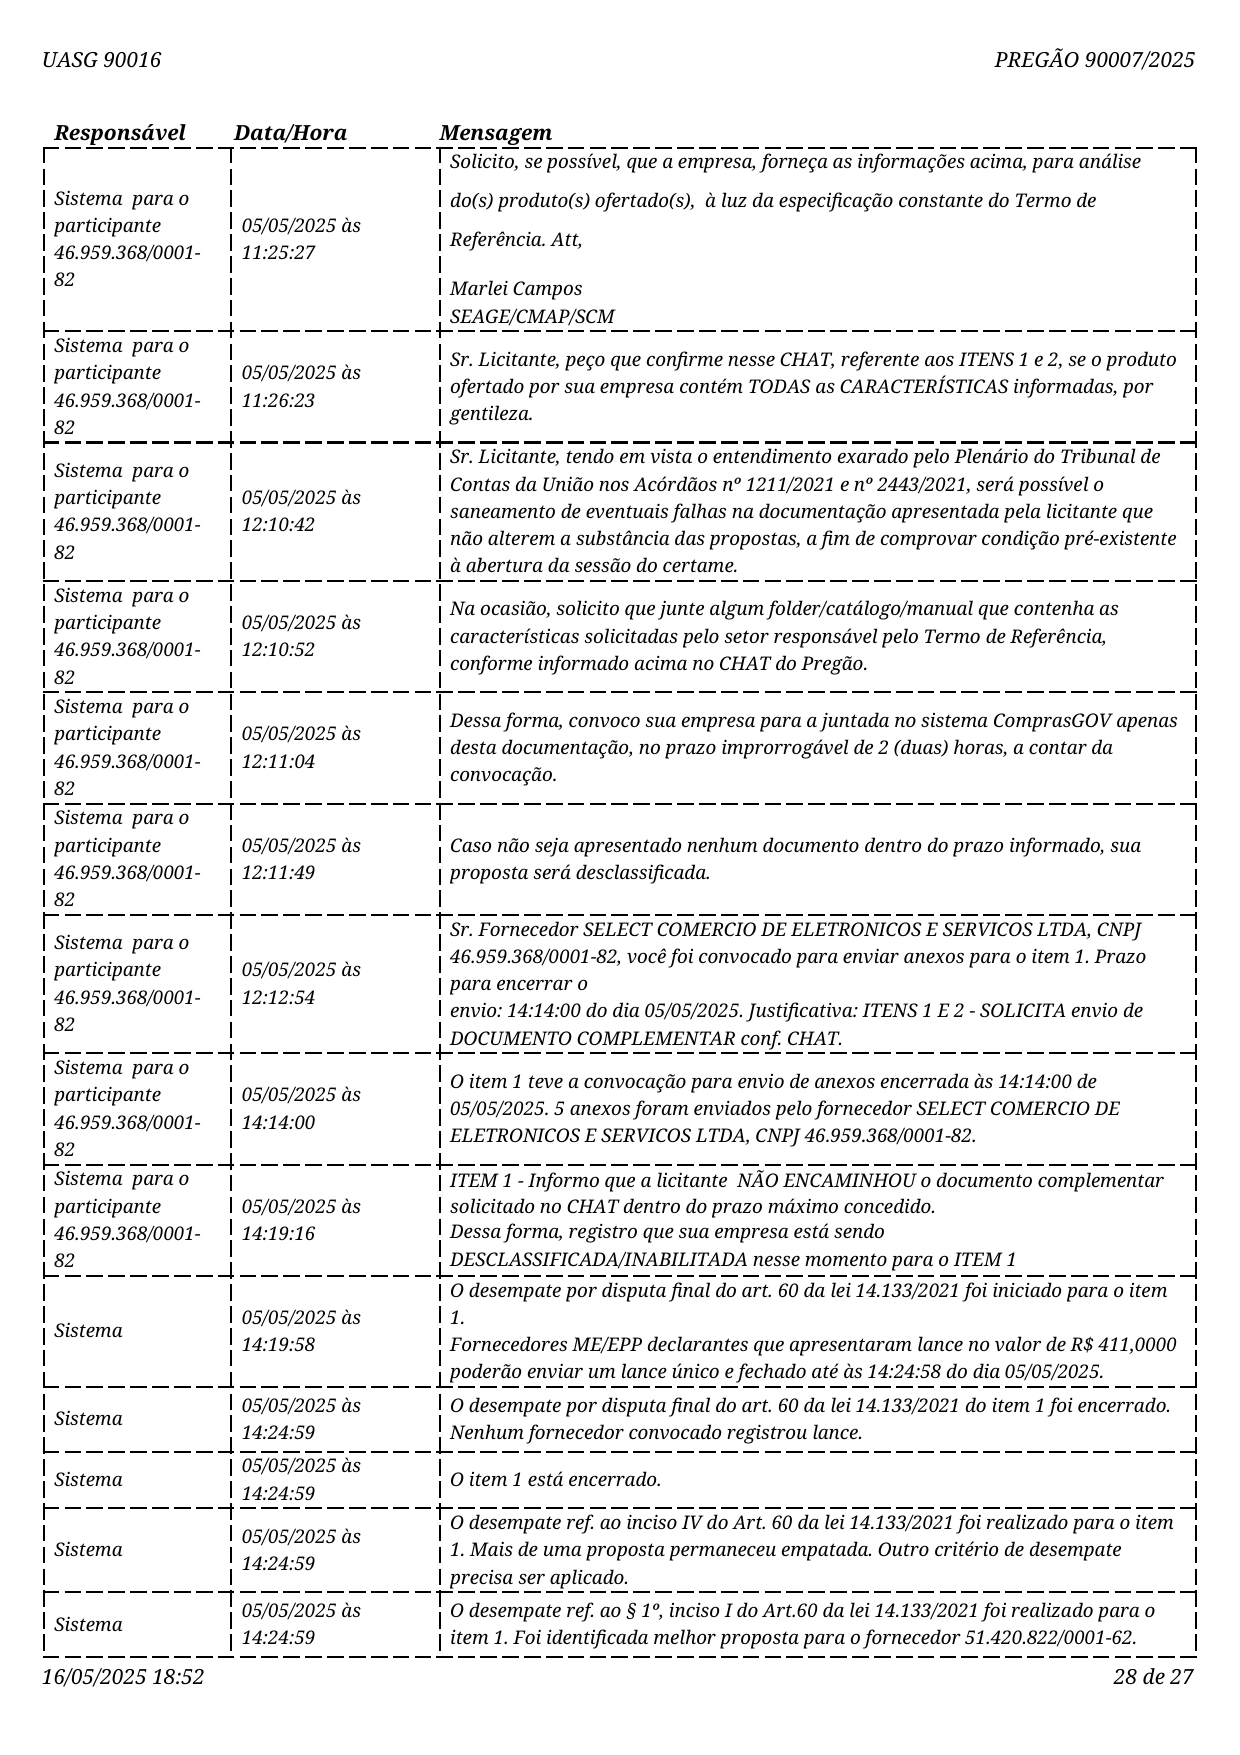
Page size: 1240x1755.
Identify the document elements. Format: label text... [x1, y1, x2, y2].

table_cell O desempate por disputa final do art. 60 da lei 14.133/2021 foi iniciado para o item 1. Fornecedores ME/EPP declarantes que apresentaram lance no valor de R$ 411,0000 poderão enviar um lance único e fechado até às 14:24:58 do dia 05/05/2025. [440, 1275, 1196, 1386]
table_cell Sistema para o participante 46.959.368/0001-82 [44, 803, 231, 914]
table_cell 05/05/2025 às 14:24:59 [231, 1507, 439, 1591]
table_cell 05/05/2025 às 11:25:27 [231, 147, 439, 330]
table_cell Sistema [44, 1386, 231, 1451]
table_cell Sistema para o participante 46.959.368/0001-82 [44, 1052, 231, 1163]
table_cell Sistema para o participante 46.959.368/0001-82 [44, 147, 231, 330]
table_cell Sistema para o participante 46.959.368/0001-82 [44, 1164, 231, 1275]
table_cell Sistema [44, 1451, 231, 1507]
table_cell Solicito, se possível, que a empresa, forneça as informações acima, para análise do(s) produto(s) ofertado(s), à luz da especificação constante do Termo de Referência. Att, Marlei Campos SEAGE/CMAP/SCM [440, 147, 1196, 330]
table_cell 05/05/2025 às 12:10:42 [231, 441, 439, 580]
table_cell 05/05/2025 às 14:24:59 [231, 1591, 439, 1656]
table_cell Sistema para o participante 46.959.368/0001-82 [44, 580, 231, 691]
table_cell Caso não seja apresentado nenhum documento dentro do prazo informado, sua proposta será desclassificada. [440, 803, 1196, 914]
table_cell Sistema para o participante 46.959.368/0001-82 [44, 441, 231, 580]
table_cell 05/05/2025 às 14:14:00 [231, 1052, 439, 1163]
table_cell ITEM 1 - Informo que a licitante NÃO ENCAMINHOU o documento complementar solicitado no CHAT dentro do prazo máximo concedido. Dessa forma, registro que sua empresa está sendo DESCLASSIFICADA/INABILITADA nesse momento para o ITEM 1 [440, 1164, 1196, 1275]
table_cell 05/05/2025 às 12:10:52 [231, 580, 439, 691]
table_cell Sistema para o participante 46.959.368/0001-82 [44, 691, 231, 802]
table_cell 05/05/2025 às 11:26:23 [231, 330, 439, 441]
table_cell 05/05/2025 às 14:24:59 [231, 1386, 439, 1451]
table_cell Sistema para o participante 46.959.368/0001-82 [44, 914, 231, 1052]
table_cell O desempate ref. ao § 1º, inciso I do Art.60 da lei 14.133/2021 foi realizado para o item 1. Foi identificada melhor proposta para o fornecedor 51.420.822/0001-62. [440, 1591, 1196, 1656]
table_cell Dessa forma, convoco sua empresa para a juntada no sistema ComprasGOV apenas desta documentação, no prazo improrrogável de 2 (duas) horas, a contar da convocação. [440, 691, 1196, 802]
table_cell O item 1 está encerrado. [440, 1451, 1196, 1507]
table_cell Sr. Licitante, peço que confirme nesse CHAT, referente aos ITENS 1 e 2, se o produto ofertado por sua empresa contém TODAS as CARACTERÍSTICAS informadas, por gentileza. [440, 330, 1196, 441]
table_cell Sistema [44, 1591, 231, 1656]
table_cell 05/05/2025 às 12:11:04 [231, 691, 439, 802]
table_cell 05/05/2025 às 12:12:54 [231, 914, 439, 1052]
table_cell 05/05/2025 às 12:11:49 [231, 803, 439, 914]
table_cell Sistema [44, 1275, 231, 1386]
table_cell Sr. Fornecedor SELECT COMERCIO DE ELETRONICOS E SERVICOS LTDA, CNPJ 46.959.368/0001-82, você foi convocado para enviar anexos para o item 1. Prazo para encerrar o envio: 14:14:00 do dia 05/05/2025. Justificativa: ITENS 1 E 2 - SOLICITA envio de DOCUMENTO COMPLEMENTAR conf. CHAT. [440, 914, 1196, 1052]
table_cell O desempate por disputa final do art. 60 da lei 14.133/2021 do item 1 foi encerrado. Nenhum fornecedor convocado registrou lance. [440, 1386, 1196, 1451]
table_cell 05/05/2025 às 14:19:58 [231, 1275, 439, 1386]
table_cell Na ocasião, solicito que junte algum folder/catálogo/manual que contenha as características solicitadas pelo setor responsável pelo Termo de Referência, conforme informado acima no CHAT do Pregão. [440, 580, 1196, 691]
table_cell O desempate ref. ao inciso IV do Art. 60 da lei 14.133/2021 foi realizado para o item 1. Mais de uma proposta permaneceu empatada. Outro critério de desempate precisa ser aplicado. [440, 1507, 1196, 1591]
table_cell Sistema para o participante 46.959.368/0001-82 [44, 330, 231, 441]
table_cell Sistema [44, 1507, 231, 1591]
table_cell Sr. Licitante, tendo em vista o entendimento exarado pelo Plenário do Tribunal de Contas da União nos Acórdãos nº 1211/2021 e nº 2443/2021, será possível o saneamento de eventuais falhas na documentação apresentada pela licitante que não alterem a substância das propostas, a fim de comprovar condição pré-existente à abertura da sessão do certame. [440, 441, 1196, 580]
table_cell 05/05/2025 às 14:24:59 [231, 1451, 439, 1507]
table_cell 05/05/2025 às 14:19:16 [231, 1164, 439, 1275]
table_cell O item 1 teve a convocação para envio de anexos encerrada às 14:14:00 de 05/05/2025. 5 anexos foram enviados pelo fornecedor SELECT COMERCIO DE ELETRONICOS E SERVICOS LTDA, CNPJ 46.959.368/0001-82. [440, 1052, 1196, 1163]
